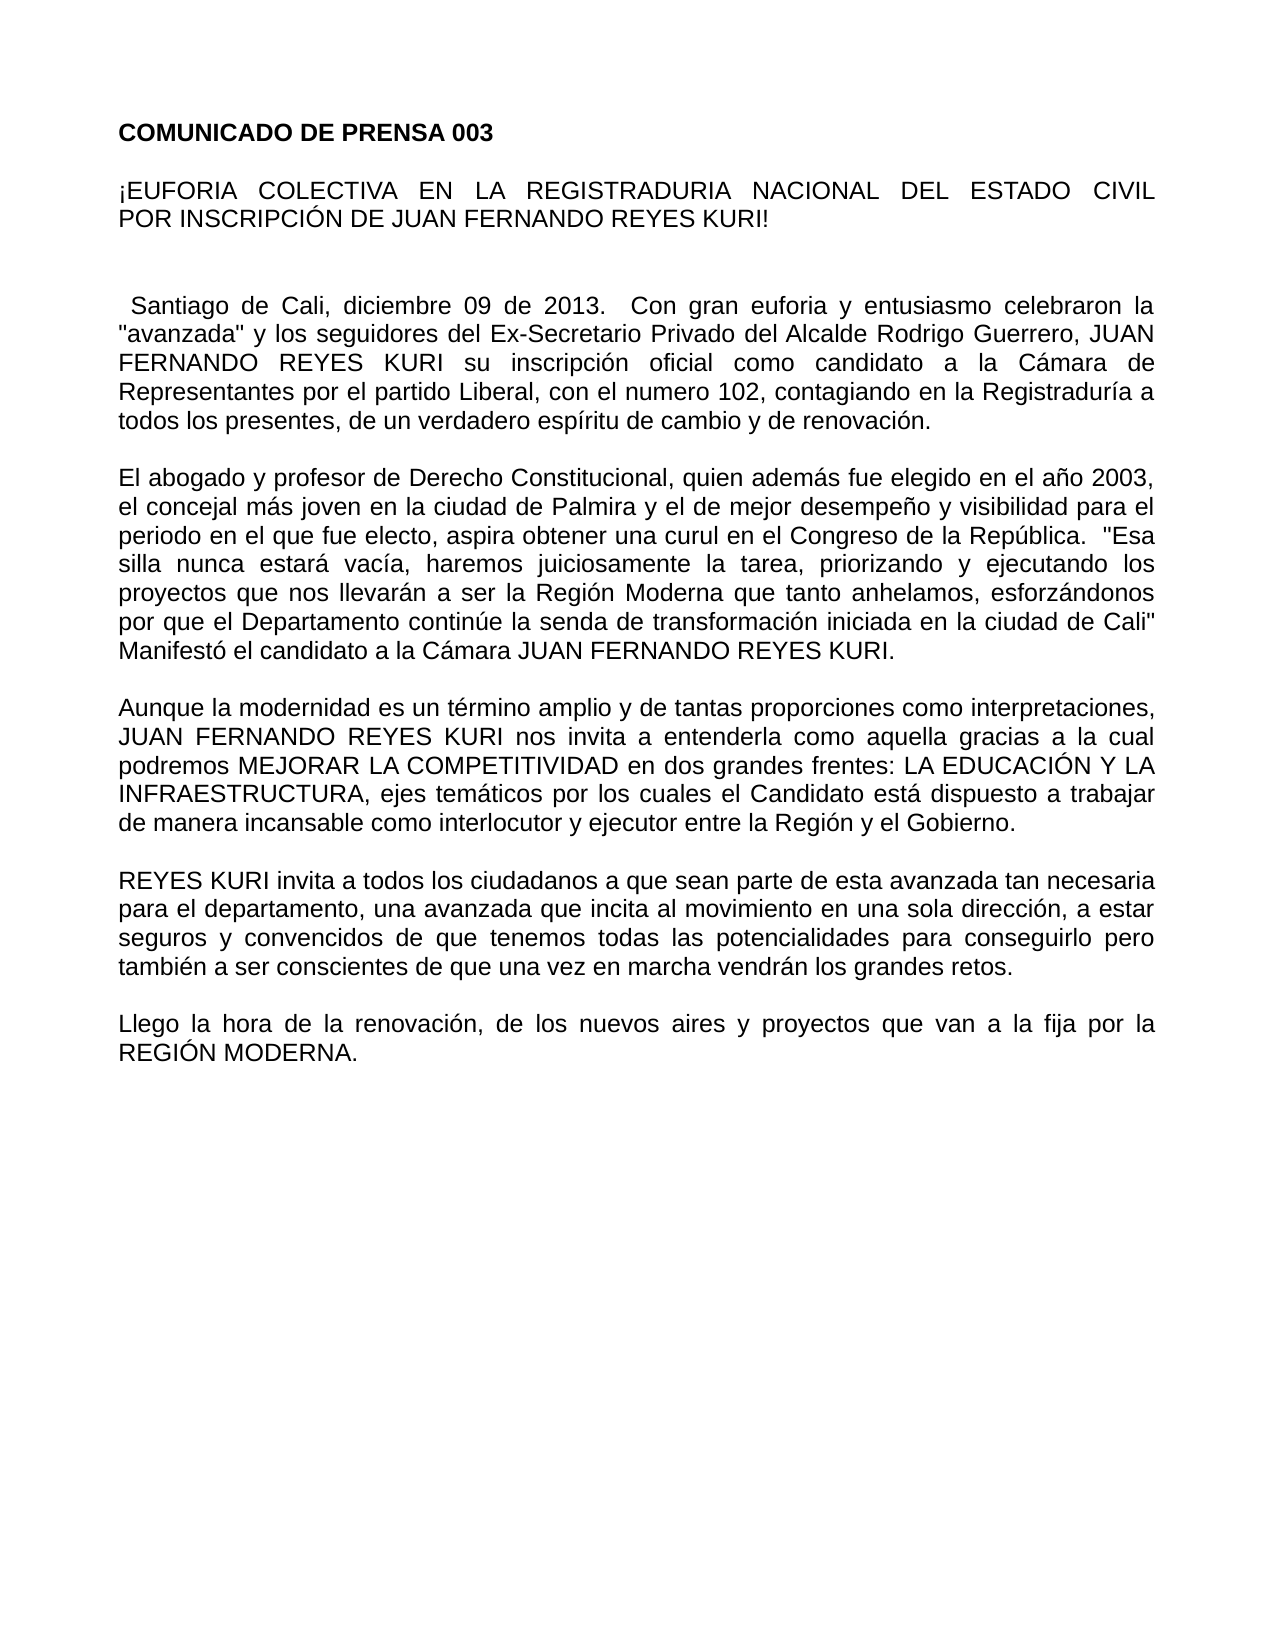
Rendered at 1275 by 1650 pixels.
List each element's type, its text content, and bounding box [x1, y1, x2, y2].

text COMUNICADO DE PRENSA 003 [118, 118, 1157, 147]
text ¡EUFORIA COLECTIVA EN LA REGISTRADURIA NACIONAL DEL ESTADO CIVIL POR INSCRIPCIÓN DE JUAN FERNANDO REYES KURI! [118, 176, 1157, 233]
text Aunque la modernidad es un término amplio y de tantas proporciones como interpretaciones, JUAN FERNANDO REYES KURI nos invita a entenderla como aquella gracias a la cual podremos MEJORAR LA COMPETITIVIDAD en dos grandes frentes: LA EDUCACIÓN Y LA INFRAESTRUCTURA, ejes temáticos por los cuales el Candidato está dispuesto a trabajar de manera incansable como interlocutor y ejecutor entre la Región y el Gobierno. [118, 693, 1157, 837]
text Llego la hora de la renovación, de los nuevos aires y proyectos que van a la fija por la REGIÓN MODERNA. [118, 1009, 1157, 1067]
text REYES KURI invita a todos los ciudadanos a que sean parte de esta avanzada tan necesaria para el departamento, una avanzada que incita al movimiento en una sola dirección, a estar seguros y convencidos de que tenemos todas las potencialidades para conseguirlo pero también a ser conscientes de que una vez en marcha vendrán los grandes retos. [118, 866, 1157, 981]
text El abogado y profesor de Derecho Constitucional, quien además fue elegido en el año 2003, el concejal más joven en la ciudad de Palmira y el de mejor desempeño y visibilidad para el periodo en el que fue electo, aspira obtener una curul en el Congreso de la República. "Esa silla nunca estará vacía, haremos juiciosamente la tarea, priorizando y ejecutando los proyectos que nos llevarán a ser la Región Moderna que tanto anhelamos, esforzándonos por que el Departamento continúe la senda de transformación iniciada en la ciudad de Cali" Manifestó el candidato a la Cámara JUAN FERNANDO REYES KURI. [118, 463, 1157, 664]
text Santiago de Cali, diciembre 09 de 2013. Con gran euforia y entusiasmo celebraron la "avanzada" y los seguidores del Ex-Secretario Privado del Alcalde Rodrigo Guerrero, JUAN FERNANDO REYES KURI su inscripción oficial como candidato a la Cámara de Representantes por el partido Liberal, con el numero 102, contagiando en la Registraduría a todos los presentes, de un verdadero espíritu de cambio y de renovación. [118, 291, 1157, 434]
